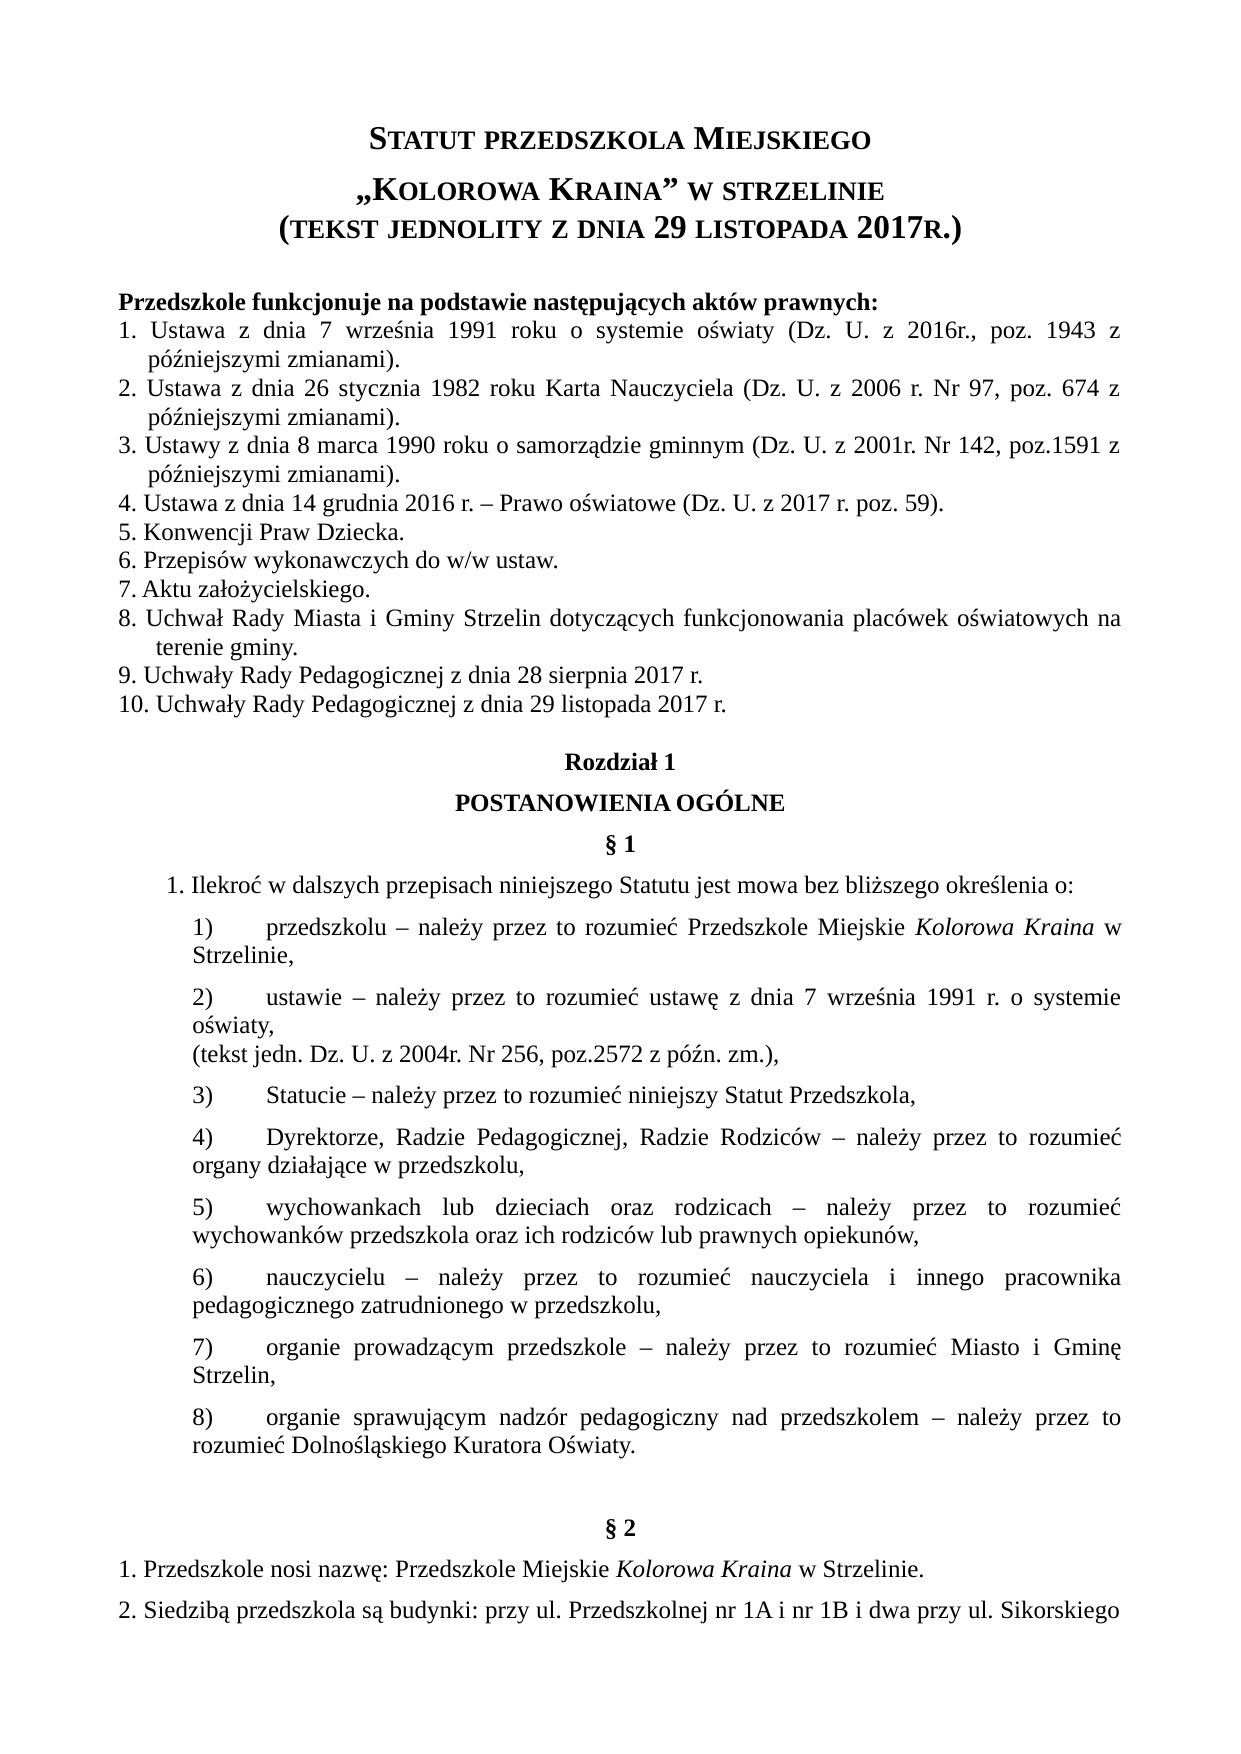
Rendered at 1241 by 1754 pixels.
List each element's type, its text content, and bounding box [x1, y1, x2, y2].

text 2. Ustawa z dnia 26 stycznia 1982 roku Karta Nauczyciela (Dz. U. z 2006 r. Nr 97, poz. 674 z późniejszymi zmianami). [118, 373, 1122, 431]
text 3. Ustawy z dnia 8 marca 1990 roku o samorządzie gminnym (Dz. U. z 2001r. Nr 142, poz.1591 z późniejszymi zmianami). [118, 431, 1122, 488]
list ustawie – należy przez to rozumieć ustawę z dnia 7 września 1991 r. o systemie oświaty, (tekst jedn. Dz. U. z 2004r. Nr 256, poz.2572 z późn. zm.), [192, 982, 1122, 1068]
text 2. Siedzibą przedszkola są budynki: przy ul. Przedszkolnej nr 1A i nr 1B i dwa przy ul. Sikorskiego [118, 1596, 1122, 1624]
text 9. Uchwały Rady Pedagogicznej z dnia 28 sierpnia 2017 r. [118, 661, 1122, 689]
list organie prowadzącym przedszkole – należy przez to rozumieć Miasto i Gminę Strzelin, [192, 1332, 1122, 1389]
list wychowankach lub dzieciach oraz rodzicach – należy przez to rozumieć wychowanków przedszkola oraz ich rodziców lub prawnych opiekunów, [192, 1192, 1122, 1249]
text 5. Konwencji Praw Dziecka. [118, 517, 1122, 546]
text 8. Uchwał Rady Miasta i Gminy Strzelin dotyczących funkcjonowania placówek oświatowych na terenie gminy. [118, 603, 1122, 661]
text „Kolorowa Kraina” w strzelinie (tekst jednolity z dnia 29 listopada 2017r.) [118, 169, 1122, 246]
list Dyrektorze, Radzie Pedagogicznej, Radzie Rodziców – należy przez to rozumieć organy działające w przedszkolu, [192, 1122, 1122, 1179]
list Statucie – należy przez to rozumieć niniejszy Statut Przedszkola, [192, 1081, 1122, 1109]
text 1. Ustawa z dnia 7 września 1991 roku o systemie oświaty (Dz. U. z 2016r., poz. 1943 z późniejszymi zmianami). [118, 316, 1122, 373]
text Rozdział 1 [118, 747, 1122, 776]
text 7. Aktu założycielskiego. [118, 574, 1122, 603]
text 1. Ilekroć w dalszych przepisach niniejszego Statutu jest mowa bez bliższego określenia o: [118, 871, 1122, 899]
list przedszkolu – należy przez to rozumieć Przedszkole Miejskie Kolorowa Kraina w Strzelinie, [192, 912, 1122, 969]
text § 1 [118, 829, 1122, 858]
text 6. Przepisów wykonawczych do w/w ustaw. [118, 546, 1122, 574]
list nauczycielu – należy przez to rozumieć nauczyciela i innego pracownika pedagogicznego zatrudnionego w przedszkolu, [192, 1262, 1122, 1319]
text Przedszkole funkcjonuje na podstawie następujących aktów prawnych: [118, 287, 1122, 316]
text § 2 [118, 1513, 1122, 1542]
text Statut przedszkola Miejskiego [118, 118, 1122, 156]
text 4. Ustawa z dnia 14 grudnia 2016 r. – Prawo oświatowe (Dz. U. z 2017 r. poz. 59). [118, 488, 1122, 517]
text POSTANOWIENIA OGÓLNE [118, 788, 1122, 817]
text 1. Przedszkole nosi nazwę: Przedszkole Miejskie Kolorowa Kraina w Strzelinie. [118, 1554, 1122, 1583]
list organie sprawującym nadzór pedagogiczny nad przedszkolem – należy przez to rozumieć Dolnośląskiego Kuratora Oświaty. [192, 1402, 1122, 1459]
text 10. Uchwały Rady Pedagogicznej z dnia 29 listopada 2017 r. [118, 689, 1122, 718]
